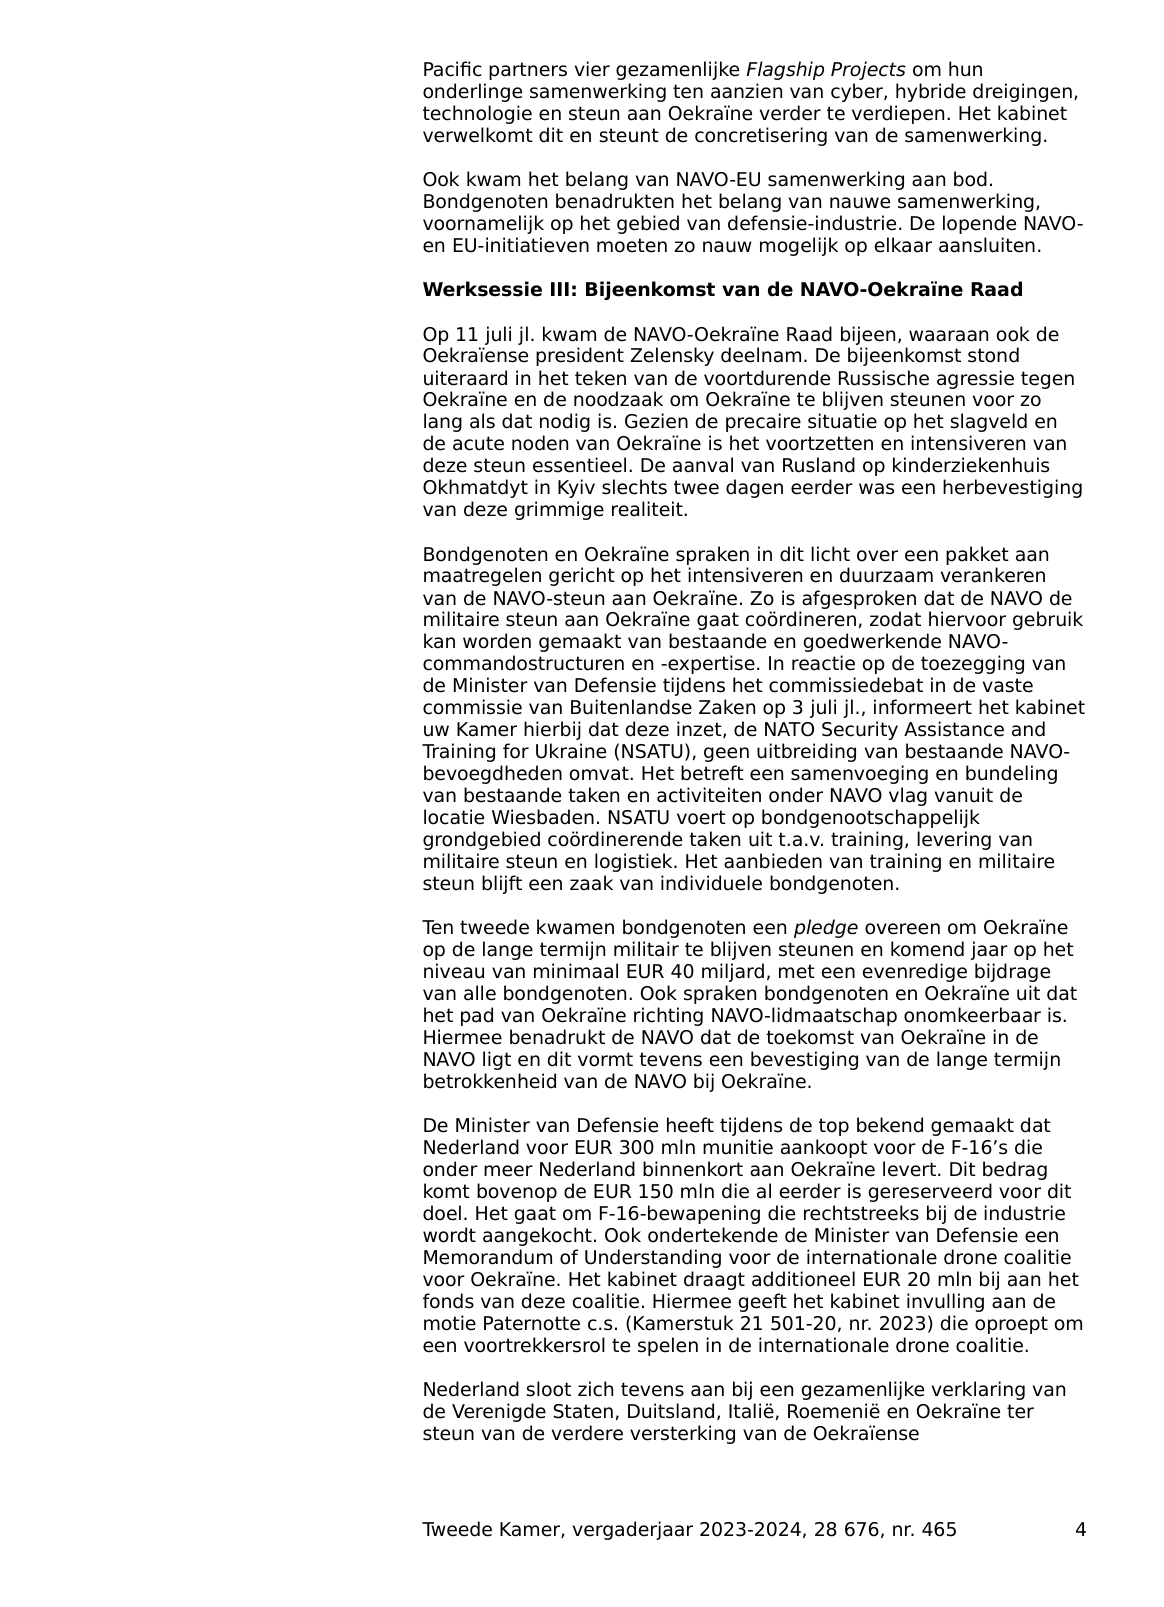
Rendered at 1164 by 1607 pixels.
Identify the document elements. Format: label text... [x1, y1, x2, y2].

text Ten tweede kwamen bondgenoten een pledge overeen om Oekraïne op de lange termijn militair te blijven steunen en komend jaar op het niveau van minimaal EUR 40 miljard, met een evenredige bijdrage van alle bondgenoten. Ook spraken bondgenoten en Oekraïne uit dat het pad van Oekraïne richting NAVO-lidmaatschap onomkeerbaar is. Hiermee benadrukt de NAVO dat de toekomst van Oekraïne in de NAVO ligt en dit vormt tevens een bevestiging van de lange termijn betrokkenheid van de NAVO bij Oekraïne. [422, 917, 1087, 1093]
text Op 11 juli jl. kwam de NAVO-Oekraïne Raad bijeen, waaraan ook de Oekraïense president Zelensky deelnam. De bijeenkomst stond uiteraard in het teken van de voortdurende Russische agressie tegen Oekraïne en de noodzaak om Oekraïne te blijven steunen voor zo lang als dat nodig is. Gezien de precaire situatie op het slagveld en de acute noden van Oekraïne is het voortzetten en intensiveren van deze steun essentieel. De aanval van Rusland op kinderziekenhuis Okhmatdyt in Kyiv slechts twee dagen eerder was een herbevestiging van deze grimmige realiteit. [422, 323, 1087, 521]
text Nederland sloot zich tevens aan bij een gezamenlijke verklaring van de Verenigde Staten, Duitsland, Italië, Roemenië en Oekraïne ter steun van de verdere versterking van de Oekraïense [422, 1379, 1087, 1445]
subtitle Werksessie III: Bijeenkomst van de NAVO-Oekraïne Raad [422, 279, 1087, 301]
text Ook kwam het belang van NAVO-EU samenwerking aan bod. Bondgenoten benadrukten het belang van nauwe samenwerking, voornamelijk op het gebied van defensie-industrie. De lopende NAVO- en EU-initiatieven moeten zo nauw mogelijk op elkaar aansluiten. [422, 169, 1087, 257]
text De Minister van Defensie heeft tijdens de top bekend gemaakt dat Nederland voor EUR 300 mln munitie aankoopt voor de F-16’s die onder meer Nederland binnenkort aan Oekraïne levert. Dit bedrag komt bovenop de EUR 150 mln die al eerder is gereserveerd voor dit doel. Het gaat om F-16-bewapening die rechtstreeks bij de industrie wordt aangekocht. Ook ondertekende de Minister van Defensie een Memorandum of Understanding voor de internationale drone coalitie voor Oekraïne. Het kabinet draagt additioneel EUR 20 mln bij aan het fonds van deze coalitie. Hiermee geeft het kabinet invulling aan de motie Paternotte c.s. (Kamerstuk 21 501-20, nr. 2023) die oproept om een voortrekkersrol te spelen in de internationale drone coalitie. [422, 1115, 1087, 1357]
text Pacific partners vier gezamenlijke Flagship Projects om hun onderlinge samenwerking ten aanzien van cyber, hybride dreigingen, technologie en steun aan Oekraïne verder te verdiepen. Het kabinet verwelkomt dit en steunt de concretisering van de samenwerking. [422, 59, 1087, 147]
text Bondgenoten en Oekraïne spraken in dit licht over een pakket aan maatregelen gericht op het intensiveren en duurzaam verankeren van de NAVO-steun aan Oekraïne. Zo is afgesproken dat de NAVO de militaire steun aan Oekraïne gaat coördineren, zodat hiervoor gebruik kan worden gemaakt van bestaande en goedwerkende NAVO-commandostructuren en -expertise. In reactie op de toezegging van de Minister van Defensie tijdens het commissiedebat in de vaste commissie van Buitenlandse Zaken op 3 juli jl., informeert het kabinet uw Kamer hierbij dat deze inzet, de NATO Security Assistance and Training for Ukraine (NSATU), geen uitbreiding van bestaande NAVO-bevoegdheden omvat. Het betreft een samenvoeging en bundeling van bestaande taken en activiteiten onder NAVO vlag vanuit de locatie Wiesbaden. NSATU voert op bondgenootschappelijk grondgebied coördinerende taken uit t.a.v. training, levering van militaire steun en logistiek. Het aanbieden van training en militaire steun blijft een zaak van individuele bondgenoten. [422, 543, 1087, 895]
